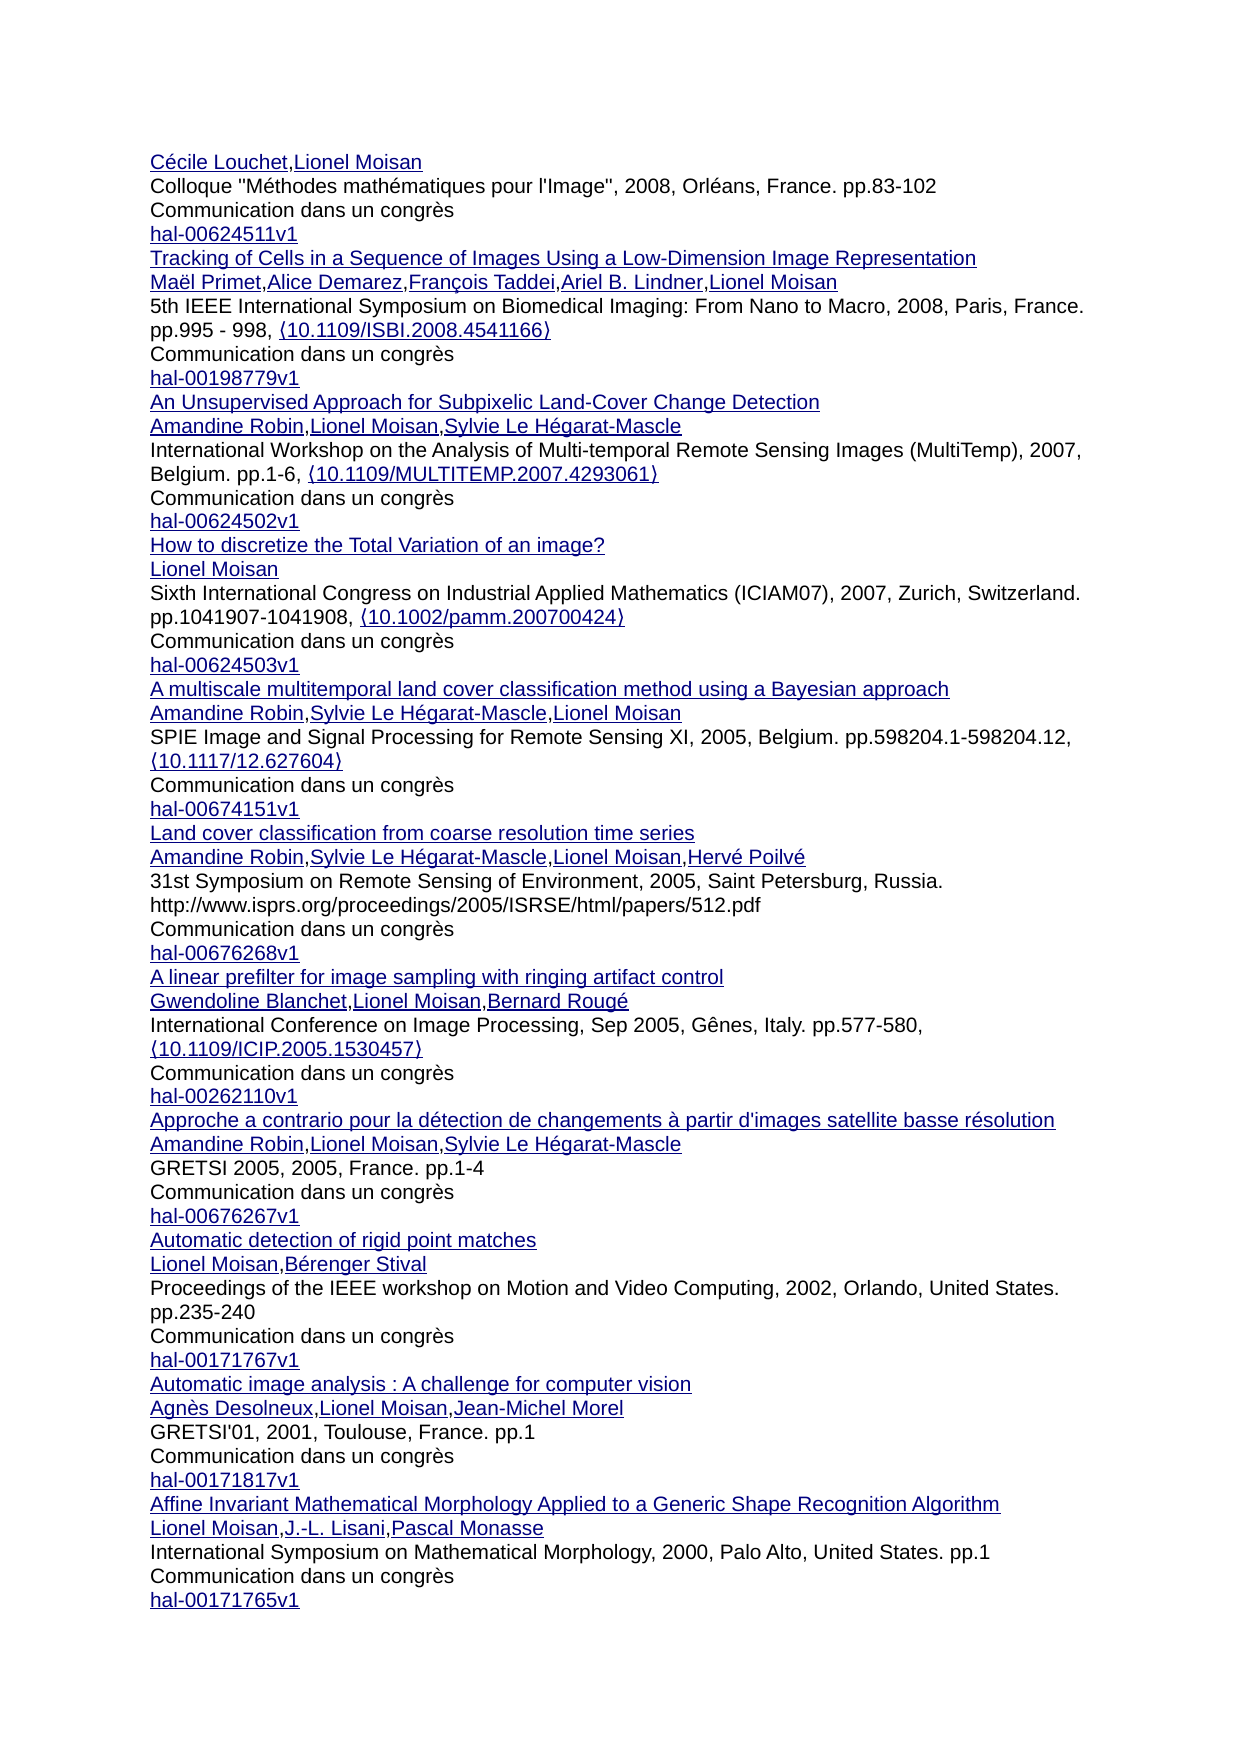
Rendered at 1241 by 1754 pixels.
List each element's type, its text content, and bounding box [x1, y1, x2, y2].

table_cell Automatic image analysis : A challenge for computer vision Agnès Desolneux,Lionel Moisan,Jean-Michel Morel GRETSI'01, 2001, Toulouse, France. pp.1 Communication dans un congrès hal-00171817v1 [150, 1372, 1090, 1492]
table_cell How to discretize the Total Variation of an image? Lionel Moisan Sixth International Congress on Industrial Applied Mathematics (ICIAM07), 2007, Zurich, Switzerland. pp.1041907-1041908, ⟨10.1002/pamm.200700424⟩ Communication dans un congrès hal-00624503v1 [150, 533, 1090, 677]
table_cell Land cover classification from coarse resolution time series Amandine Robin,Sylvie Le Hégarat-Mascle,Lionel Moisan,Hervé Poilvé 31st Symposium on Remote Sensing of Environment, 2005, Saint Petersburg, Russia. http://www.isprs.org/proceedings/2005/ISRSE/html/papers/512.pdf Communication dans un congrès hal-00676268v1 [150, 821, 1090, 964]
table_cell An Unsupervised Approach for Subpixelic Land-Cover Change Detection Amandine Robin,Lionel Moisan,Sylvie Le Hégarat-Mascle International Workshop on the Analysis of Multi-temporal Remote Sensing Images (MultiTemp), 2007, Belgium. pp.1-6, ⟨10.1109/MULTITEMP.2007.4293061⟩ Communication dans un congrès hal-00624502v1 [150, 390, 1090, 533]
table_cell Tracking of Cells in a Sequence of Images Using a Low-Dimension Image Representation Maël Primet,Alice Demarez,François Taddei,Ariel B. Lindner,Lionel Moisan 5th IEEE International Symposium on Biomedical Imaging: From Nano to Macro, 2008, Paris, France. pp.995 - 998, ⟨10.1109/ISBI.2008.4541166⟩ Communication dans un congrès hal-00198779v1 [150, 246, 1090, 389]
table_cell Cécile Louchet,Lionel Moisan Colloque ''Méthodes mathématiques pour l'Image'', 2008, Orléans, France. pp.83-102 Communication dans un congrès hal-00624511v1 [150, 150, 1090, 246]
table_cell A linear prefilter for image sampling with ringing artifact control Gwendoline Blanchet,Lionel Moisan,Bernard Rougé International Conference on Image Processing, Sep 2005, Gênes, Italy. pp.577-580, ⟨10.1109/ICIP.2005.1530457⟩ Communication dans un congrès hal-00262110v1 [150, 965, 1090, 1108]
table_cell Affine Invariant Mathematical Morphology Applied to a Generic Shape Recognition Algorithm Lionel Moisan,J.-L. Lisani,Pascal Monasse International Symposium on Mathematical Morphology, 2000, Palo Alto, United States. pp.1 Communication dans un congrès hal-00171765v1 [150, 1492, 1090, 1611]
table_cell Automatic detection of rigid point matches Lionel Moisan,Bérenger Stival Proceedings of the IEEE workshop on Motion and Video Computing, 2002, Orlando, United States. pp.235-240 Communication dans un congrès hal-00171767v1 [150, 1228, 1090, 1372]
table_cell A multiscale multitemporal land cover classification method using a Bayesian approach Amandine Robin,Sylvie Le Hégarat-Mascle,Lionel Moisan SPIE Image and Signal Processing for Remote Sensing XI, 2005, Belgium. pp.598204.1-598204.12, ⟨10.1117/12.627604⟩ Communication dans un congrès hal-00674151v1 [150, 677, 1090, 821]
table_cell Approche a contrario pour la détection de changements à partir d'images satellite basse résolution Amandine Robin,Lionel Moisan,Sylvie Le Hégarat-Mascle GRETSI 2005, 2005, France. pp.1-4 Communication dans un congrès hal-00676267v1 [150, 1108, 1090, 1228]
